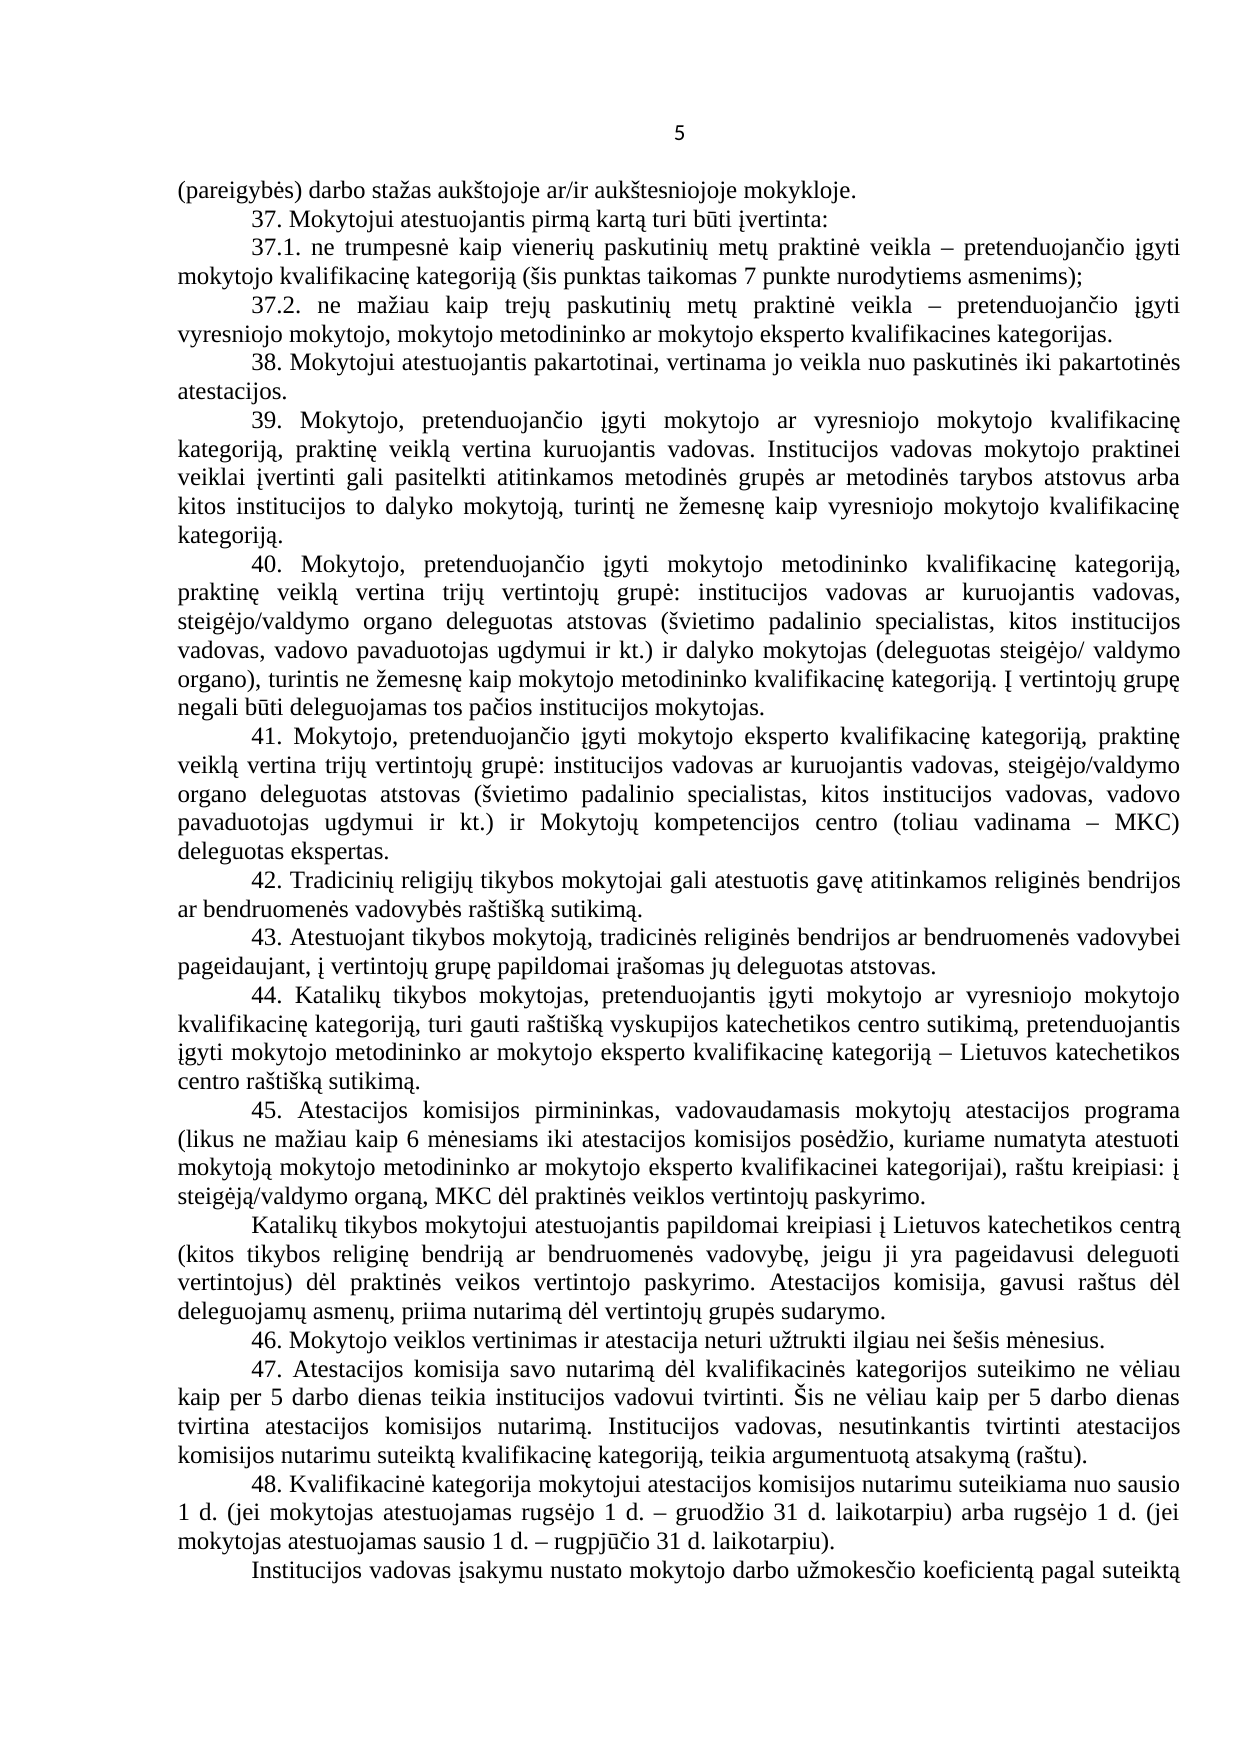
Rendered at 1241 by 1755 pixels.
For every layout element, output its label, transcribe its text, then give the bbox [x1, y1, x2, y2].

text 38. Mokytojui atestuojantis pakartotinai, vertinama jo veikla nuo paskutinės iki pakartotinės atestacijos. [177, 347, 1181, 405]
text 39. Mokytojo, pretenduojančio įgyti mokytojo ar vyresniojo mokytojo kvalifikacinę kategoriją, praktinę veiklą vertina kuruojantis vadovas. Institucijos vadovas mokytojo praktinei veiklai įvertinti gali pasitelkti atitinkamos metodinės grupės ar metodinės tarybos atstovus arba kitos institucijos to dalyko mokytoją, turintį ne žemesnę kaip vyresniojo mokytojo kvalifikacinę kategoriją. [177, 405, 1181, 549]
text 46. Mokytojo veiklos vertinimas ir atestacija neturi užtrukti ilgiau nei šešis mėnesius. [177, 1325, 1181, 1354]
text Institucijos vadovas įsakymu nustato mokytojo darbo užmokesčio koeficientą pagal suteiktą [177, 1555, 1181, 1584]
text 47. Atestacijos komisija savo nutarimą dėl kvalifikacinės kategorijos suteikimo ne vėliau kaip per 5 darbo dienas teikia institucijos vadovui tvirtinti. Šis ne vėliau kaip per 5 darbo dienas tvirtina atestacijos komisijos nutarimą. Institucijos vadovas, nesutinkantis tvirtinti atestacijos komisijos nutarimu suteiktą kvalifikacinę kategoriją, teikia argumentuotą atsakymą (raštu). [177, 1354, 1181, 1469]
text 43. Atestuojant tikybos mokytoją, tradicinės religinės bendrijos ar bendruomenės vadovybei pageidaujant, į vertintojų grupę papildomai įrašomas jų deleguotas atstovas. [177, 922, 1181, 980]
text 48. Kvalifikacinė kategorija mokytojui atestacijos komisijos nutarimu suteikiama nuo sausio 1 d. (jei mokytojas atestuojamas rugsėjo 1 d. – gruodžio 31 d. laikotarpiu) arba rugsėjo 1 d. (jei mokytojas atestuojamas sausio 1 d. – rugpjūčio 31 d. laikotarpiu). [177, 1469, 1181, 1555]
text (pareigybės) darbo stažas aukštojoje ar/ir aukštesniojoje mokykloje. [177, 175, 1181, 204]
text 44. Katalikų tikybos mokytojas, pretenduojantis įgyti mokytojo ar vyresniojo mokytojo kvalifikacinę kategoriją, turi gauti raštišką vyskupijos katechetikos centro sutikimą, pretenduojantis įgyti mokytojo metodininko ar mokytojo eksperto kvalifikacinę kategoriją – Lietuvos katechetikos centro raštišką sutikimą. [177, 980, 1181, 1095]
text 37. Mokytojui atestuojantis pirmą kartą turi būti įvertinta: [177, 204, 1181, 232]
text Katalikų tikybos mokytojui atestuojantis papildomai kreipiasi į Lietuvos katechetikos centrą (kitos tikybos religinę bendriją ar bendruomenės vadovybę, jeigu ji yra pageidavusi deleguoti vertintojus) dėl praktinės veikos vertintojo paskyrimo. Atestacijos komisija, gavusi raštus dėl deleguojamų asmenų, priima nutarimą dėl vertintojų grupės sudarymo. [177, 1210, 1181, 1325]
text 40. Mokytojo, pretenduojančio įgyti mokytojo metodininko kvalifikacinę kategoriją, praktinę veiklą vertina trijų vertintojų grupė: institucijos vadovas ar kuruojantis vadovas, steigėjo/valdymo organo deleguotas atstovas (švietimo padalinio specialistas, kitos institucijos vadovas, vadovo pavaduotojas ugdymui ir kt.) ir dalyko mokytojas (deleguotas steigėjo/ valdymo organo), turintis ne žemesnę kaip mokytojo metodininko kvalifikacinę kategoriją. Į vertintojų grupę negali būti deleguojamas tos pačios institucijos mokytojas. [177, 549, 1181, 721]
text 45. Atestacijos komisijos pirmininkas, vadovaudamasis mokytojų atestacijos programa (likus ne mažiau kaip 6 mėnesiams iki atestacijos komisijos posėdžio, kuriame numatyta atestuoti mokytoją mokytojo metodininko ar mokytojo eksperto kvalifikacinei kategorijai), raštu kreipiasi: į steigėją/valdymo organą, MKC dėl praktinės veiklos vertintojų paskyrimo. [177, 1095, 1181, 1210]
text 37.2. ne mažiau kaip trejų paskutinių metų praktinė veikla – pretenduojančio įgyti vyresniojo mokytojo, mokytojo metodininko ar mokytojo eksperto kvalifikacines kategorijas. [177, 290, 1181, 347]
text 41. Mokytojo, pretenduojančio įgyti mokytojo eksperto kvalifikacinę kategoriją, praktinę veiklą vertina trijų vertintojų grupė: institucijos vadovas ar kuruojantis vadovas, steigėjo/valdymo organo deleguotas atstovas (švietimo padalinio specialistas, kitos institucijos vadovas, vadovo pavaduotojas ugdymui ir kt.) ir Mokytojų kompetencijos centro (toliau vadinama – MKC) deleguotas ekspertas. [177, 721, 1181, 865]
text 37.1. ne trumpesnė kaip vienerių paskutinių metų praktinė veikla – pretenduojančio įgyti mokytojo kvalifikacinę kategoriją (šis punktas taikomas 7 punkte nurodytiems asmenims); [177, 232, 1181, 290]
text 42. Tradicinių religijų tikybos mokytojai gali atestuotis gavę atitinkamos religinės bendrijos ar bendruomenės vadovybės raštišką sutikimą. [177, 865, 1181, 922]
